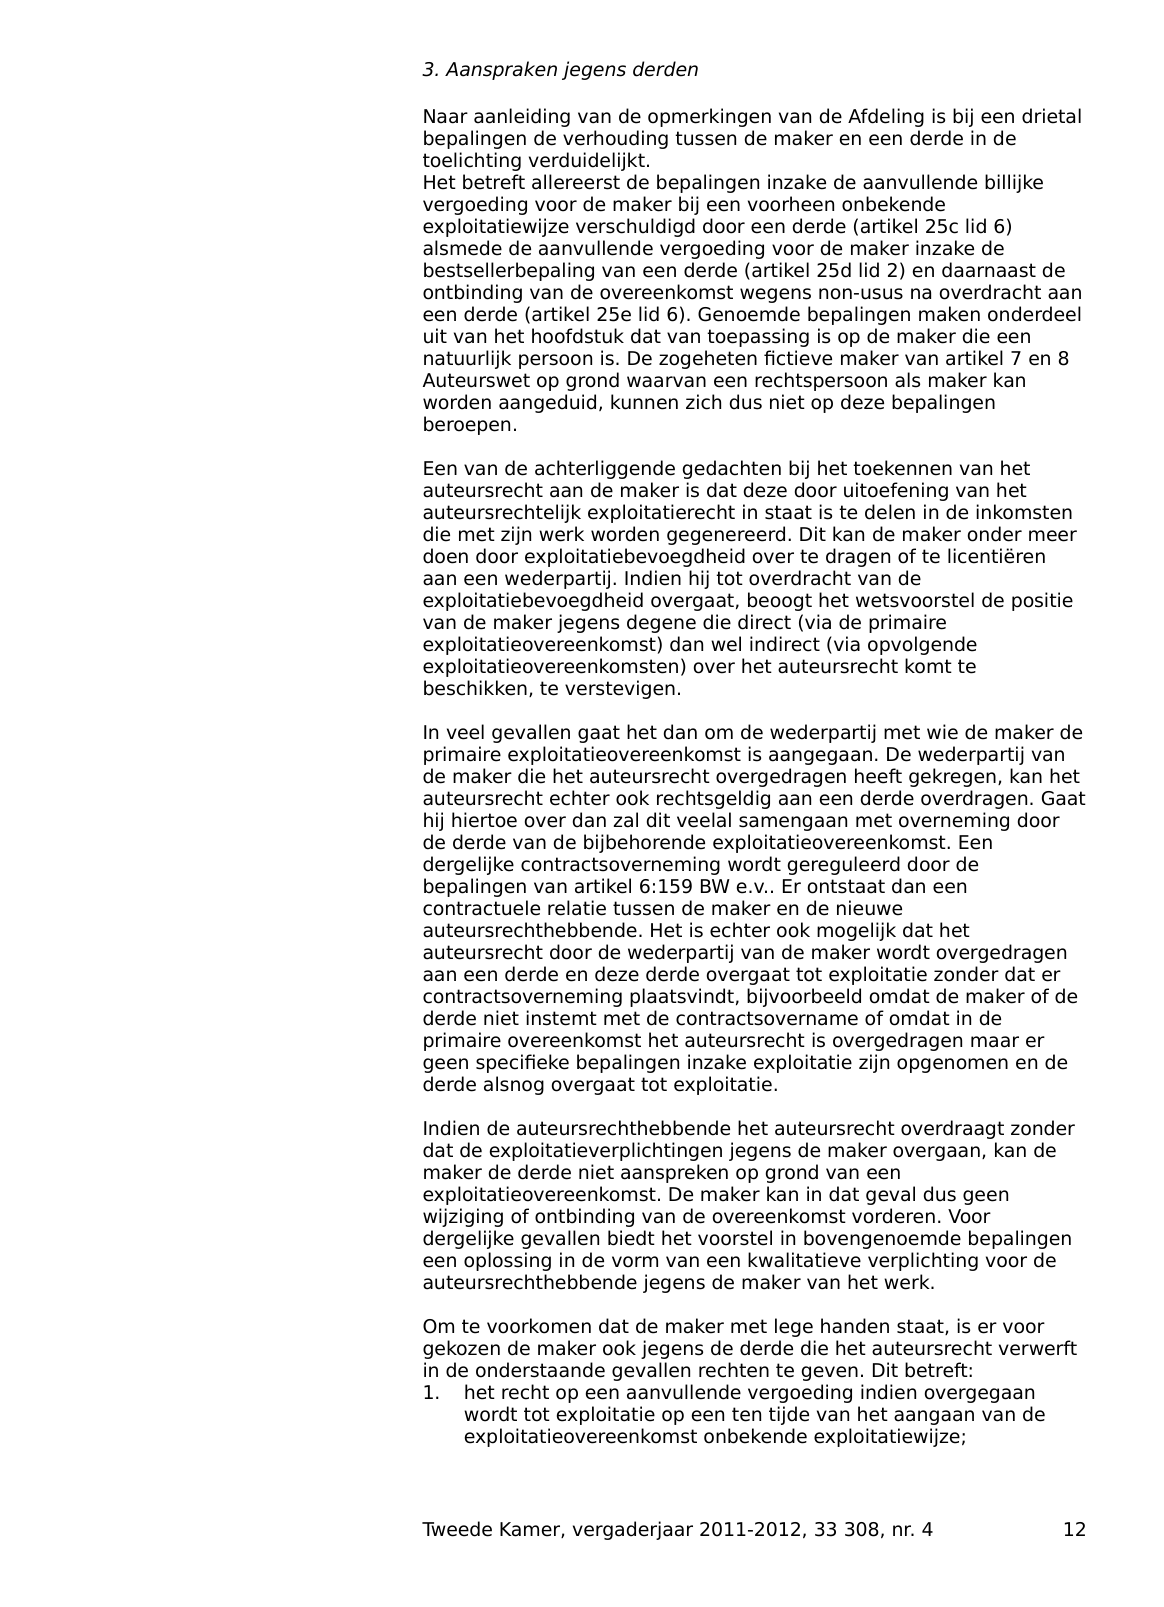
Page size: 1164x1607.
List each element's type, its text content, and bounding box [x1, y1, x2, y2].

text Een van de achterliggende gedachten bij het toekennen van het auteursrecht aan de maker is dat deze door uitoefening van het auteursrechtelijk exploitatierecht in staat is te delen in de inkomsten die met zijn werk worden gegenereerd. Dit kan de maker onder meer doen door exploitatiebevoegdheid over te dragen of te licentiëren aan een wederpartij. Indien hij tot overdracht van de exploitatiebevoegdheid overgaat, beoogt het wetsvoorstel de positie van de maker jegens degene die direct (via de primaire exploitatieovereenkomst) dan wel indirect (via opvolgende exploitatieovereenkomsten) over het auteursrecht komt te beschikken, te verstevigen. [422, 458, 1087, 700]
text 1. het recht op een aanvullende vergoeding indien overgegaan wordt tot exploitatie op een ten tijde van het aangaan van de exploitatieovereenkomst onbekende exploitatiewijze; [422, 1382, 1087, 1448]
text Indien de auteursrechthebbende het auteursrecht overdraagt zonder dat de exploitatieverplichtingen jegens de maker overgaan, kan de maker de derde niet aanspreken op grond van een exploitatieovereenkomst. De maker kan in dat geval dus geen wijziging of ontbinding van de overeenkomst vorderen. Voor dergelijke gevallen biedt het voorstel in bovengenoemde bepalingen een oplossing in de vorm van een kwalitatieve verplichting voor de auteursrechthebbende jegens de maker van het werk. [422, 1118, 1087, 1293]
text Naar aanleiding van de opmerkingen van de Afdeling is bij een drietal bepalingen de verhouding tussen de maker en een derde in de toelichting verduidelijkt. [422, 106, 1087, 172]
text Om te voorkomen dat de maker met lege handen staat, is er voor gekozen de maker ook jegens de derde die het auteursrecht verwerft in de onderstaande gevallen rechten te geven. Dit betreft: [422, 1316, 1087, 1382]
text Het betreft allereerst de bepalingen inzake de aanvullende billijke vergoeding voor de maker bij een voorheen onbekende exploitatiewijze verschuldigd door een derde (artikel 25c lid 6) alsmede de aanvullende vergoeding voor de maker inzake de bestsellerbepaling van een derde (artikel 25d lid 2) en daarnaast de ontbinding van de overeenkomst wegens non-usus na overdracht aan een derde (artikel 25e lid 6). Genoemde bepalingen maken onderdeel uit van het hoofdstuk dat van toepassing is op de maker die een natuurlijk persoon is. De zogeheten fictieve maker van artikel 7 en 8 Auteurswet op grond waarvan een rechtspersoon als maker kan worden aangeduid, kunnen zich dus niet op deze bepalingen beroepen. [422, 172, 1087, 436]
text In veel gevallen gaat het dan om de wederpartij met wie de maker de primaire exploitatieovereenkomst is aangegaan. De wederpartij van de maker die het auteursrecht overgedragen heeft gekregen, kan het auteursrecht echter ook rechtsgeldig aan een derde overdragen. Gaat hij hiertoe over dan zal dit veelal samengaan met overneming door de derde van de bijbehorende exploitatieovereenkomst. Een dergelijke contractsoverneming wordt gereguleerd door de bepalingen van artikel 6:159 BW e.v.. Er ontstaat dan een contractuele relatie tussen de maker en de nieuwe auteursrechthebbende. Het is echter ook mogelijk dat het auteursrecht door de wederpartij van de maker wordt overgedragen aan een derde en deze derde overgaat tot exploitatie zonder dat er contractsoverneming plaatsvindt, bijvoorbeeld omdat de maker of de derde niet instemt met de contractsovername of omdat in de primaire overeenkomst het auteursrecht is overgedragen maar er geen specifieke bepalingen inzake exploitatie zijn opgenomen en de derde alsnog overgaat tot exploitatie. [422, 722, 1087, 1096]
subtitle 3. Aanspraken jegens derden [422, 59, 1087, 81]
